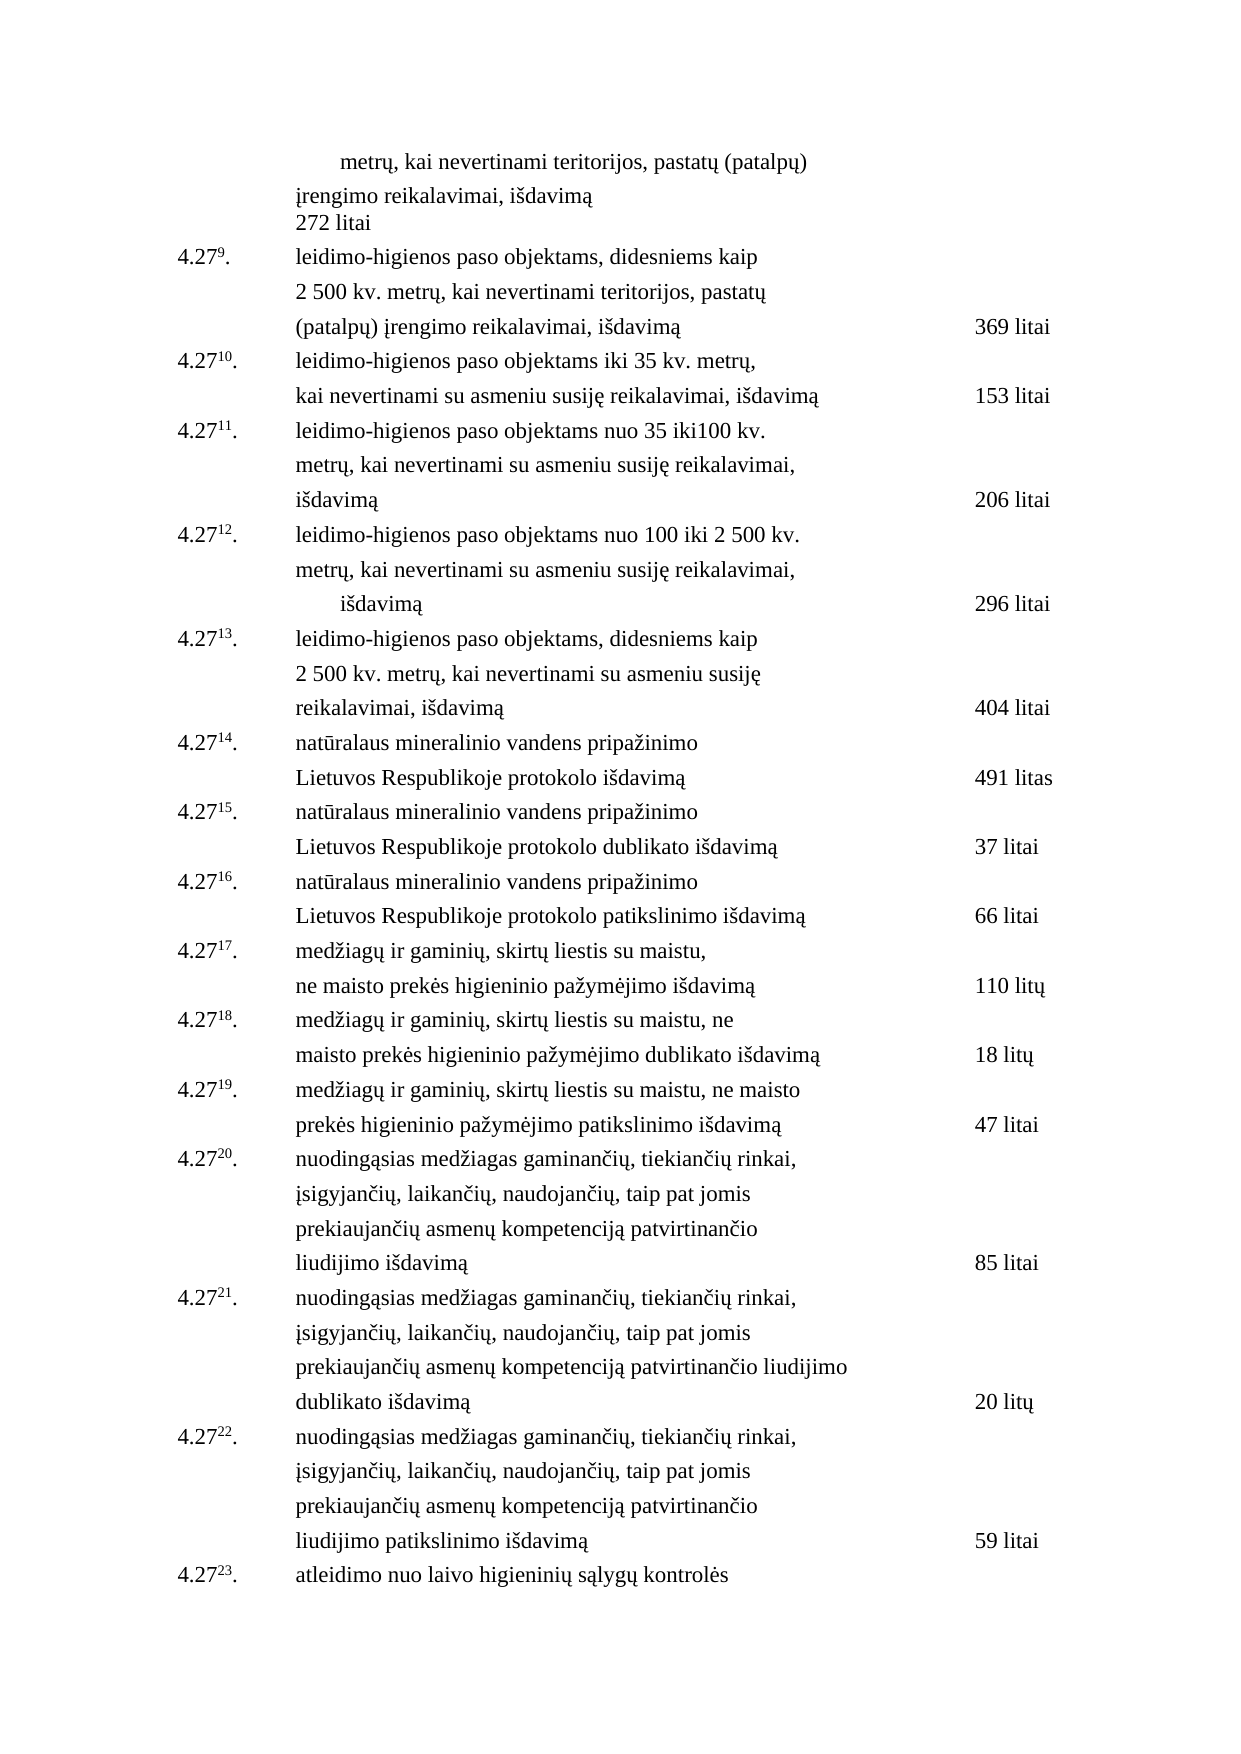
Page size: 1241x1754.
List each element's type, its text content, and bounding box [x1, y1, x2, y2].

text dublikato išdavimą 20 litų [177, 1388, 1122, 1414]
text įrengimo reikalavimai, išdavimą 272 litai [177, 182, 945, 235]
text prekiaujančių asmenų kompetenciją patvirtinančio [177, 1215, 1122, 1241]
text prekiaujančių asmenų kompetenciją patvirtinančio liudijimo [177, 1353, 1122, 1380]
text 2 500 kv. metrų, kai nevertinami su asmeniu susiję [177, 660, 1122, 686]
text įsigyjančių, laikančių, naudojančių, taip pat jomis [177, 1457, 1122, 1484]
text metrų, kai nevertinami teritorijos, pastatų (patalpų) [177, 148, 1122, 174]
text 4.2716. natūralaus mineralinio vandens pripažinimo [177, 868, 1122, 894]
text 4.2721. nuodingąsias medžiagas gaminančių, tiekiančių rinkai, [177, 1284, 1122, 1310]
text 4.2715. natūralaus mineralinio vandens pripažinimo [177, 798, 1122, 825]
text 4.2710. leidimo-higienos paso objektams iki 35 kv. metrų, [177, 347, 1122, 374]
text metrų, kai nevertinami su asmeniu susiję reikalavimai, [177, 556, 1122, 582]
text 4.2719. medžiagų ir gaminių, skirtų liestis su maistu, ne maisto [177, 1076, 1122, 1102]
text prekės higieninio pažymėjimo patikslinimo išdavimą 47 litai [177, 1111, 1122, 1137]
text 4.2712. leidimo-higienos paso objektams nuo 100 iki 2 500 kv. [177, 521, 1122, 547]
text Lietuvos Respublikoje protokolo išdavimą 491 litas [177, 764, 1122, 790]
text 4.2723. atleidimo nuo laivo higieninių sąlygų kontrolės [177, 1562, 1122, 1588]
text išdavimą 206 litai [177, 486, 1122, 513]
text 4.2720. nuodingąsias medžiagas gaminančių, tiekiančių rinkai, [177, 1145, 1122, 1172]
text Lietuvos Respublikoje protokolo dublikato išdavimą 37 litai [177, 833, 1122, 859]
text liudijimo išdavimą 85 litai [177, 1249, 1122, 1276]
text reikalavimai, išdavimą 404 litai [177, 694, 1122, 721]
text liudijimo patikslinimo išdavimą 59 litai [177, 1527, 1122, 1553]
text 4.2713. leidimo-higienos paso objektams, didesniems kaip [177, 625, 1122, 651]
text (patalpų) įrengimo reikalavimai, išdavimą 369 litai [177, 313, 1122, 339]
text prekiaujančių asmenų kompetenciją patvirtinančio [177, 1492, 1122, 1518]
text 4.279. leidimo-higienos paso objektams, didesniems kaip [177, 243, 1122, 270]
text išdavimą 296 litai [177, 590, 1122, 617]
text įsigyjančių, laikančių, naudojančių, taip pat jomis [177, 1180, 1122, 1206]
text 4.2714. natūralaus mineralinio vandens pripažinimo [177, 729, 1122, 755]
text 2 500 kv. metrų, kai nevertinami teritorijos, pastatų [177, 278, 1122, 304]
text 4.2718. medžiagų ir gaminių, skirtų liestis su maistu, ne [177, 1007, 1122, 1033]
text ne maisto prekės higieninio pažymėjimo išdavimą 110 litų [177, 972, 1122, 998]
text kai nevertinami su asmeniu susiję reikalavimai, išdavimą 153 litai [177, 382, 1122, 408]
text metrų, kai nevertinami su asmeniu susiję reikalavimai, [177, 452, 1122, 478]
text Lietuvos Respublikoje protokolo patikslinimo išdavimą 66 litai [177, 902, 1122, 929]
text maisto prekės higieninio pažymėjimo dublikato išdavimą 18 litų [177, 1041, 1122, 1068]
text įsigyjančių, laikančių, naudojančių, taip pat jomis [177, 1319, 1122, 1345]
text 4.2722. nuodingąsias medžiagas gaminančių, tiekiančių rinkai, [177, 1423, 1122, 1449]
text 4.2711. leidimo-higienos paso objektams nuo 35 iki100 kv. [177, 417, 1122, 443]
text 4.2717. medžiagų ir gaminių, skirtų liestis su maistu, [177, 937, 1122, 963]
